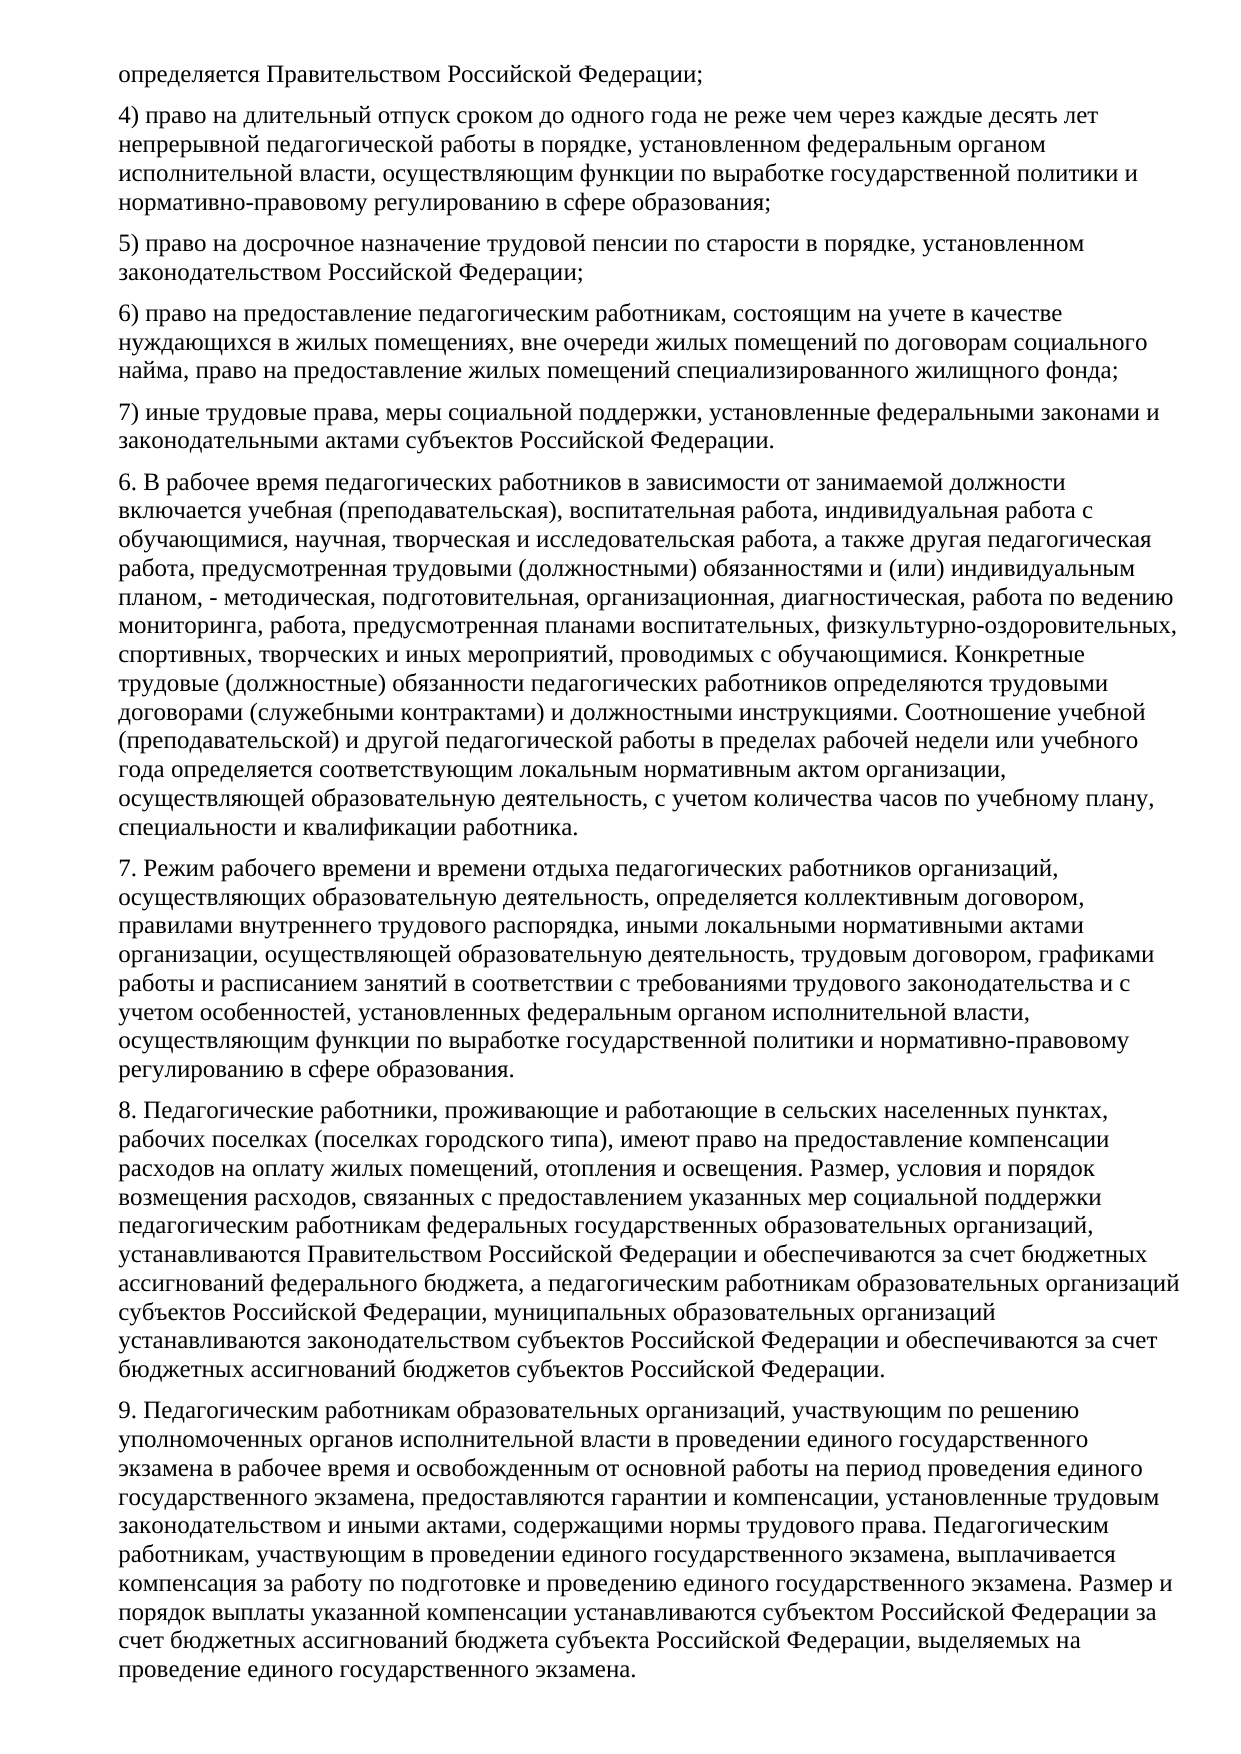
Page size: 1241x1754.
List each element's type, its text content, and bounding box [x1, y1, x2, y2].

text 4) право на длительный отпуск сроком до одного года не реже чем через каждые десять лет непрерывной педагогической работы в порядке, установленном федеральным органом исполнительной власти, осуществляющим функции по выработке государственной политики и нормативно-правовому регулированию в сфере образования; [118, 100, 1181, 215]
text 7) иные трудовые права, меры социальной поддержки, установленные федеральными законами и законодательными актами субъектов Российской Федерации. [118, 397, 1181, 454]
text 6. В рабочее время педагогических работников в зависимости от занимаемой должности включается учебная (преподавательская), воспитательная работа, индивидуальная работа с обучающимися, научная, творческая и исследовательская работа, а также другая педагогическая работа, предусмотренная трудовыми (должностными) обязанностями и (или) индивидуальным планом, - методическая, подготовительная, организационная, диагностическая, работа по ведению мониторинга, работа, предусмотренная планами воспитательных, физкультурно-оздоровительных, спортивных, творческих и иных мероприятий, проводимых с обучающимися. Конкретные трудовые (должностные) обязанности педагогических работников определяются трудовыми договорами (служебными контрактами) и должностными инструкциями. Соотношение учебной (преподавательской) и другой педагогической работы в пределах рабочей недели или учебного года определяется соответствующим локальным нормативным актом организации, осуществляющей образовательную деятельность, с учетом количества часов по учебному плану, специальности и квалификации работника. [118, 467, 1181, 840]
text 7. Режим рабочего времени и времени отдыха педагогических работников организаций, осуществляющих образовательную деятельность, определяется коллективным договором, правилами внутреннего трудового распорядка, иными локальными нормативными актами организации, осуществляющей образовательную деятельность, трудовым договором, графиками работы и расписанием занятий в соответствии с требованиями трудового законодательства и с учетом особенностей, установленных федеральным органом исполнительной власти, осуществляющим функции по выработке государственной политики и нормативно-правовому регулированию в сфере образования. [118, 853, 1181, 1083]
text 6) право на предоставление педагогическим работникам, состоящим на учете в качестве нуждающихся в жилых помещениях, вне очереди жилых помещений по договорам социального найма, право на предоставление жилых помещений специализированного жилищного фонда; [118, 298, 1181, 384]
text 9. Педагогическим работникам образовательных организаций, участвующим по решению уполномоченных органов исполнительной власти в проведении единого государственного экзамена в рабочее время и освобожденным от основной работы на период проведения единого государственного экзамена, предоставляются гарантии и компенсации, установленные трудовым законодательством и иными актами, содержащими нормы трудового права. Педагогическим работникам, участвующим в проведении единого государственного экзамена, выплачивается компенсация за работу по подготовке и проведению единого государственного экзамена. Размер и порядок выплаты указанной компенсации устанавливаются субъектом Российской Федерации за счет бюджетных ассигнований бюджета субъекта Российской Федерации, выделяемых на проведение единого государственного экзамена. [118, 1395, 1181, 1683]
text 8. Педагогические работники, проживающие и работающие в сельских населенных пунктах, рабочих поселках (поселках городского типа), имеют право на предоставление компенсации расходов на оплату жилых помещений, отопления и освещения. Размер, условия и порядок возмещения расходов, связанных с предоставлением указанных мер социальной поддержки педагогическим работникам федеральных государственных образовательных организаций, устанавливаются Правительством Российской Федерации и обеспечиваются за счет бюджетных ассигнований федерального бюджета, а педагогическим работникам образовательных организаций субъектов Российской Федерации, муниципальных образовательных организаций устанавливаются законодательством субъектов Российской Федерации и обеспечиваются за счет бюджетных ассигнований бюджетов субъектов Российской Федерации. [118, 1095, 1181, 1383]
text определяется Правительством Российской Федерации; [118, 59, 1181, 88]
text 5) право на досрочное назначение трудовой пенсии по старости в порядке, установленном законодательством Российской Федерации; [118, 228, 1181, 285]
